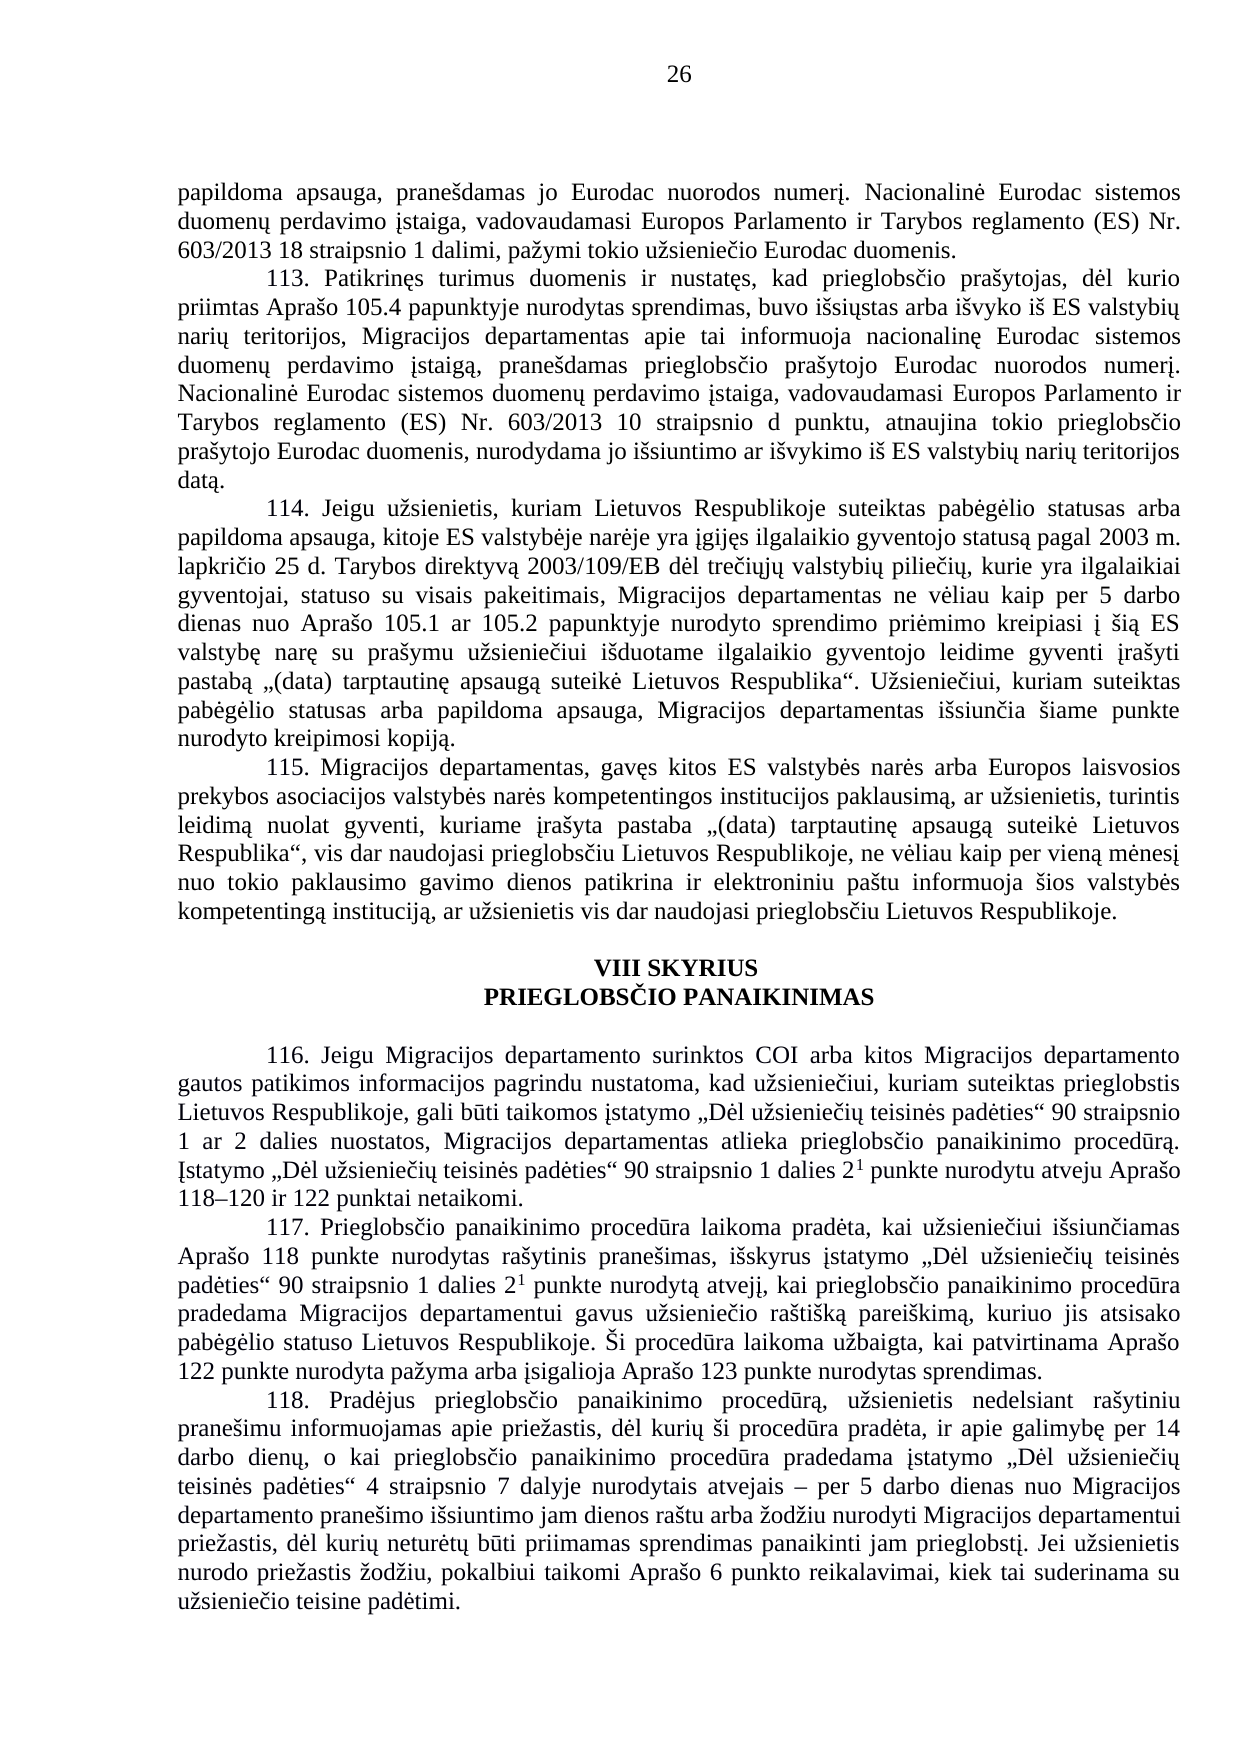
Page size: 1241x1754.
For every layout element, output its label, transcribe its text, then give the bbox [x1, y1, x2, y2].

text VIII SKYRIUS [177, 953, 1181, 982]
text 114. Jeigu užsienietis, kuriam Lietuvos Respublikoje suteiktas pabėgėlio statusas arba papildoma apsauga, kitoje ES valstybėje narėje yra įgijęs ilgalaikio gyventojo statusą pagal 2003 m. lapkričio 25 d. Tarybos direktyvą 2003/109/EB dėl trečiųjų valstybių piliečių, kurie yra ilgalaikiai gyventojai, statuso su visais pakeitimais, Migracijos departamentas ne vėliau kaip per 5 darbo dienas nuo Aprašo 105.1 ar 105.2 papunktyje nurodyto sprendimo priėmimo kreipiasi į šią ES valstybę narę su prašymu užsieniečiui išduotame ilgalaikio gyventojo leidime gyventi įrašyti pastabą „(data) tarptautinę apsaugą suteikė Lietuvos Respublika“. Užsieniečiui, kuriam suteiktas pabėgėlio statusas arba papildoma apsauga, Migracijos departamentas išsiunčia šiame punkte nurodyto kreipimosi kopiją. [177, 493, 1181, 752]
text papildoma apsauga, pranešdamas jo Eurodac nuorodos numerį. Nacionalinė Eurodac sistemos duomenų perdavimo įstaiga, vadovaudamasi Europos Parlamento ir Tarybos reglamento (ES) Nr. 603/2013 18 straipsnio 1 dalimi, pažymi tokio užsieniečio Eurodac duomenis. [177, 177, 1181, 263]
text 115. Migracijos departamentas, gavęs kitos ES valstybės narės arba Europos laisvosios prekybos asociacijos valstybės narės kompetentingos institucijos paklausimą, ar užsienietis, turintis leidimą nuolat gyventi, kuriame įrašyta pastaba „(data) tarptautinę apsaugą suteikė Lietuvos Respublika“, vis dar naudojasi prieglobsčiu Lietuvos Respublikoje, ne vėliau kaip per vieną mėnesį nuo tokio paklausimo gavimo dienos patikrina ir elektroniniu paštu informuoja šios valstybės kompetentingą instituciją, ar užsienietis vis dar naudojasi prieglobsčiu Lietuvos Respublikoje. [177, 752, 1181, 925]
text 116. Jeigu Migracijos departamento surinktos COI arba kitos Migracijos departamento gautos patikimos informacijos pagrindu nustatoma, kad užsieniečiui, kuriam suteiktas prieglobstis Lietuvos Respublikoje, gali būti taikomos įstatymo „Dėl užsieniečių teisinės padėties“ 90 straipsnio 1 ar 2 dalies nuostatos, Migracijos departamentas atlieka prieglobsčio panaikinimo procedūrą. Įstatymo „Dėl užsieniečių teisinės padėties“ 90 straipsnio 1 dalies 21 punkte nurodytu atveju Aprašo 118–120 ir 122 punktai netaikomi. [177, 1040, 1181, 1212]
text 118. Pradėjus prieglobsčio panaikinimo procedūrą, užsienietis nedelsiant rašytiniu pranešimu informuojamas apie priežastis, dėl kurių ši procedūra pradėta, ir apie galimybę per 14 darbo dienų, o kai prieglobsčio panaikinimo procedūra pradedama įstatymo „Dėl užsieniečių teisinės padėties“ 4 straipsnio 7 dalyje nurodytais atvejais – per 5 darbo dienas nuo Migracijos departamento pranešimo išsiuntimo jam dienos raštu arba žodžiu nurodyti Migracijos departamentui priežastis, dėl kurių neturėtų būti priimamas sprendimas panaikinti jam prieglobstį. Jei užsienietis nurodo priežastis žodžiu, pokalbiui taikomi Aprašo 6 punkto reikalavimai, kiek tai suderinama su užsieniečio teisine padėtimi. [177, 1385, 1181, 1615]
text 113. Patikrinęs turimus duomenis ir nustatęs, kad prieglobsčio prašytojas, dėl kurio priimtas Aprašo 105.4 papunktyje nurodytas sprendimas, buvo išsiųstas arba išvyko iš ES valstybių narių teritorijos, Migracijos departamentas apie tai informuoja nacionalinę Eurodac sistemos duomenų perdavimo įstaigą, pranešdamas prieglobsčio prašytojo Eurodac nuorodos numerį. Nacionalinė Eurodac sistemos duomenų perdavimo įstaiga, vadovaudamasi Europos Parlamento ir Tarybos reglamento (ES) Nr. 603/2013 10 straipsnio d punktu, atnaujina tokio prieglobsčio prašytojo Eurodac duomenis, nurodydama jo išsiuntimo ar išvykimo iš ES valstybių narių teritorijos datą. [177, 263, 1181, 493]
text 117. Prieglobsčio panaikinimo procedūra laikoma pradėta, kai užsieniečiui išsiunčiamas Aprašo 118 punkte nurodytas rašytinis pranešimas, išskyrus įstatymo „Dėl užsieniečių teisinės padėties“ 90 straipsnio 1 dalies 21 punkte nurodytą atvejį, kai prieglobsčio panaikinimo procedūra pradedama Migracijos departamentui gavus užsieniečio raštišką pareiškimą, kuriuo jis atsisako pabėgėlio statuso Lietuvos Respublikoje. Ši procedūra laikoma užbaigta, kai patvirtinama Aprašo 122 punkte nurodyta pažyma arba įsigalioja Aprašo 123 punkte nurodytas sprendimas. [177, 1212, 1181, 1385]
text PRIEGLOBSČIO PANAIKINIMAS [177, 982, 1181, 1011]
